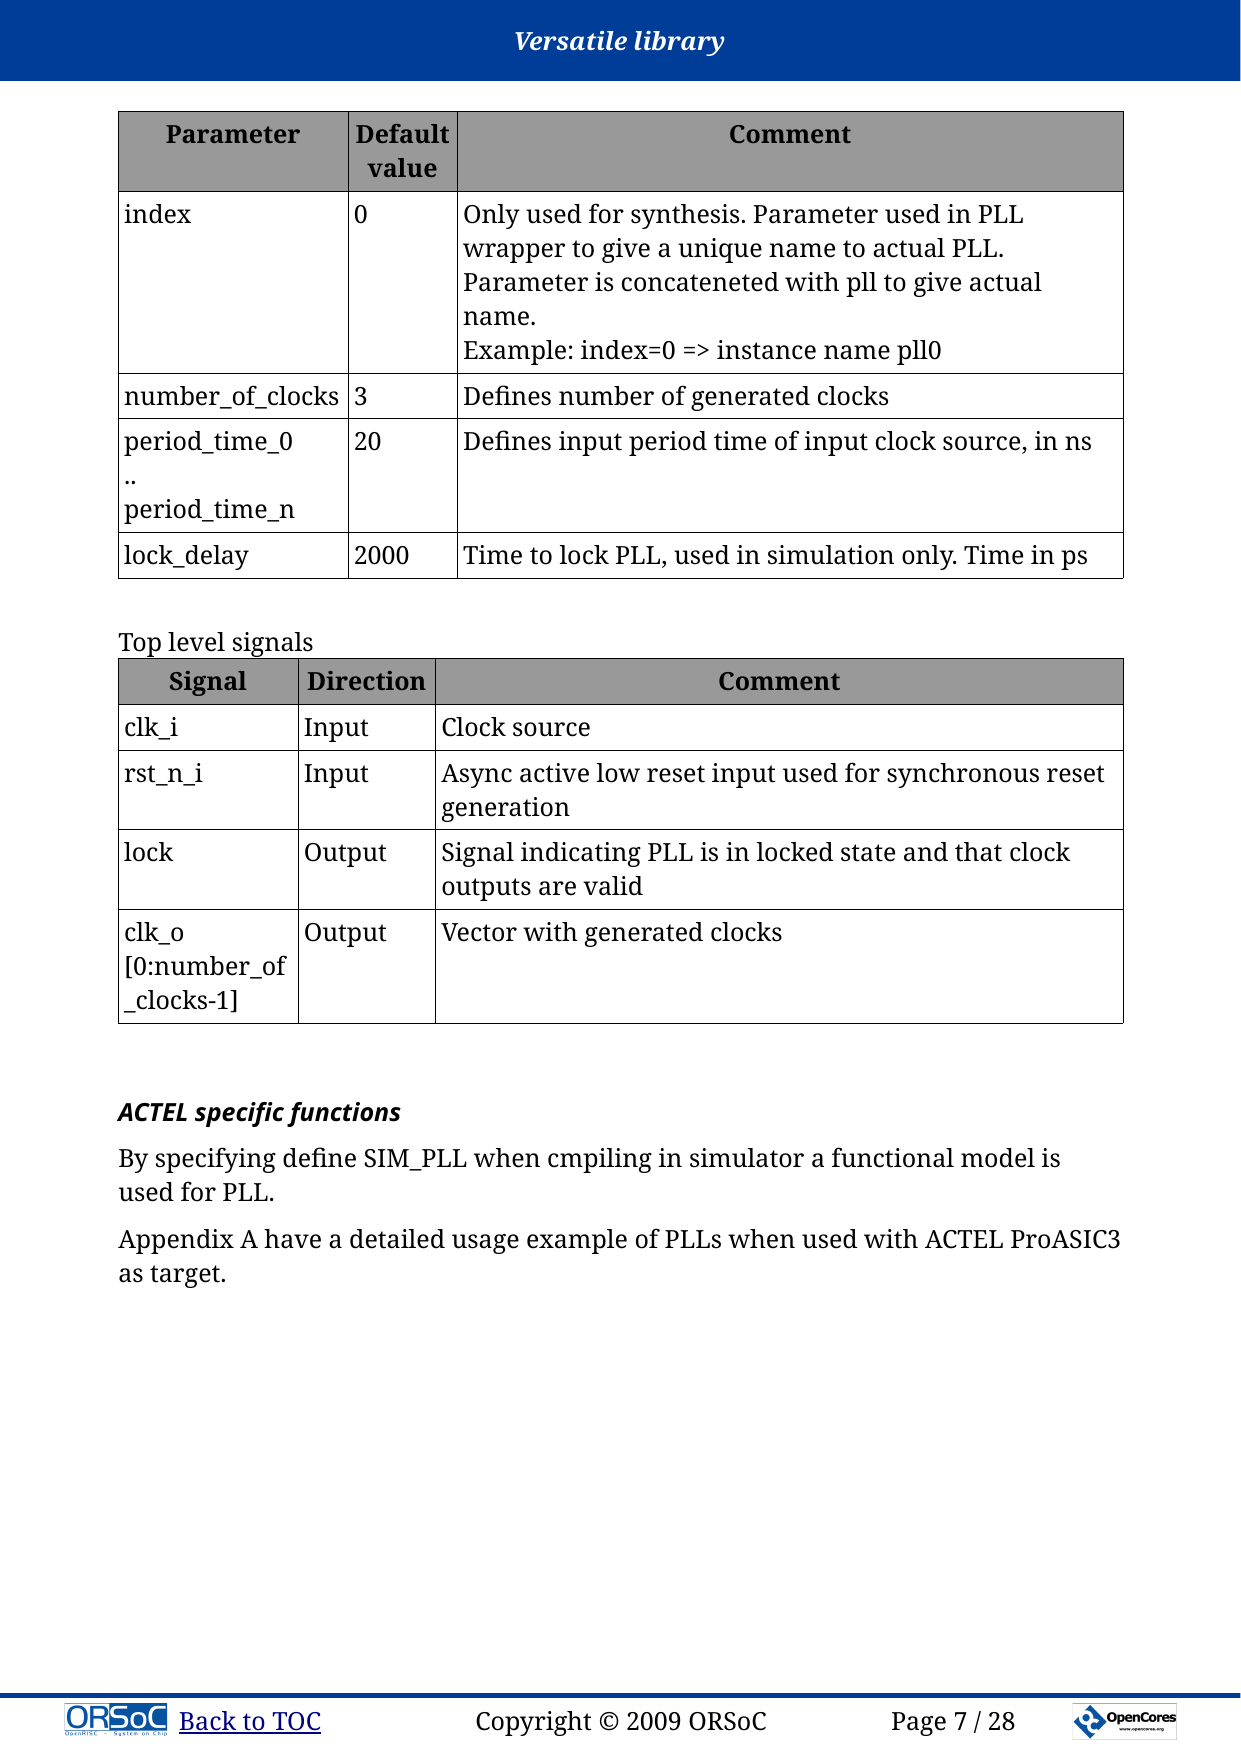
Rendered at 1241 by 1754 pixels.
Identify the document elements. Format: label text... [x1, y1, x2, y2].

table_cell Input [299, 705, 435, 749]
picture [1072, 1703, 1177, 1740]
text By specifying define SIM_PLL when cmpiling in simulator a functional model is used for PLL. [118, 1141, 1122, 1209]
subtitle ACTEL specific functions [118, 1094, 1122, 1128]
table_cell 3 [349, 374, 457, 418]
table_cell Defines input period time of input clock source, in ns [458, 419, 1123, 532]
table_header Comment [436, 659, 1123, 704]
table_cell Clock source [436, 705, 1123, 749]
table_cell Async active low reset input used for synchronous reset generation [436, 751, 1123, 829]
text Appendix A have a detailed usage example of PLLs when used with ACTEL ProASIC3 as target. [118, 1221, 1122, 1289]
table_cell Input [299, 751, 435, 829]
table_cell 0 [349, 192, 457, 372]
picture [64, 1703, 168, 1736]
table_cell Signal indicating PLL is in locked state and that clock outputs are valid [436, 830, 1123, 909]
table_cell Vector with generated clocks [436, 910, 1123, 1023]
table_cell Time to lock PLL, used in simulation only. Time in ps [458, 533, 1123, 577]
table_cell clk_o [0:number_of_clocks-1] [119, 910, 298, 1023]
table_cell 2000 [349, 533, 457, 577]
table_cell period_time_0 .. period_time_n [119, 419, 348, 532]
table_cell Only used for synthesis. Parameter used in PLL wrapper to give a unique name to actual PLL. Parameter is concateneted with pll to give actual name. Example: index=0 => instance name pll0 [458, 192, 1123, 372]
table_header Comment [458, 112, 1123, 191]
table_header Parameter [119, 112, 348, 191]
table_header Signal [119, 659, 298, 704]
table_cell lock [119, 830, 298, 909]
text Top level signals [118, 624, 1122, 658]
table_header Default value [349, 112, 457, 191]
table_cell rst_n_i [119, 751, 298, 829]
table_cell number_of_clocks [119, 374, 348, 418]
table_cell index [119, 192, 348, 372]
table_cell 20 [349, 419, 457, 532]
table_cell lock_delay [119, 533, 348, 577]
table_cell Defines number of generated clocks [458, 374, 1123, 418]
table_cell clk_i [119, 705, 298, 749]
table_cell Output [299, 910, 435, 1023]
table_cell Output [299, 830, 435, 909]
table_header Direction [299, 659, 435, 704]
